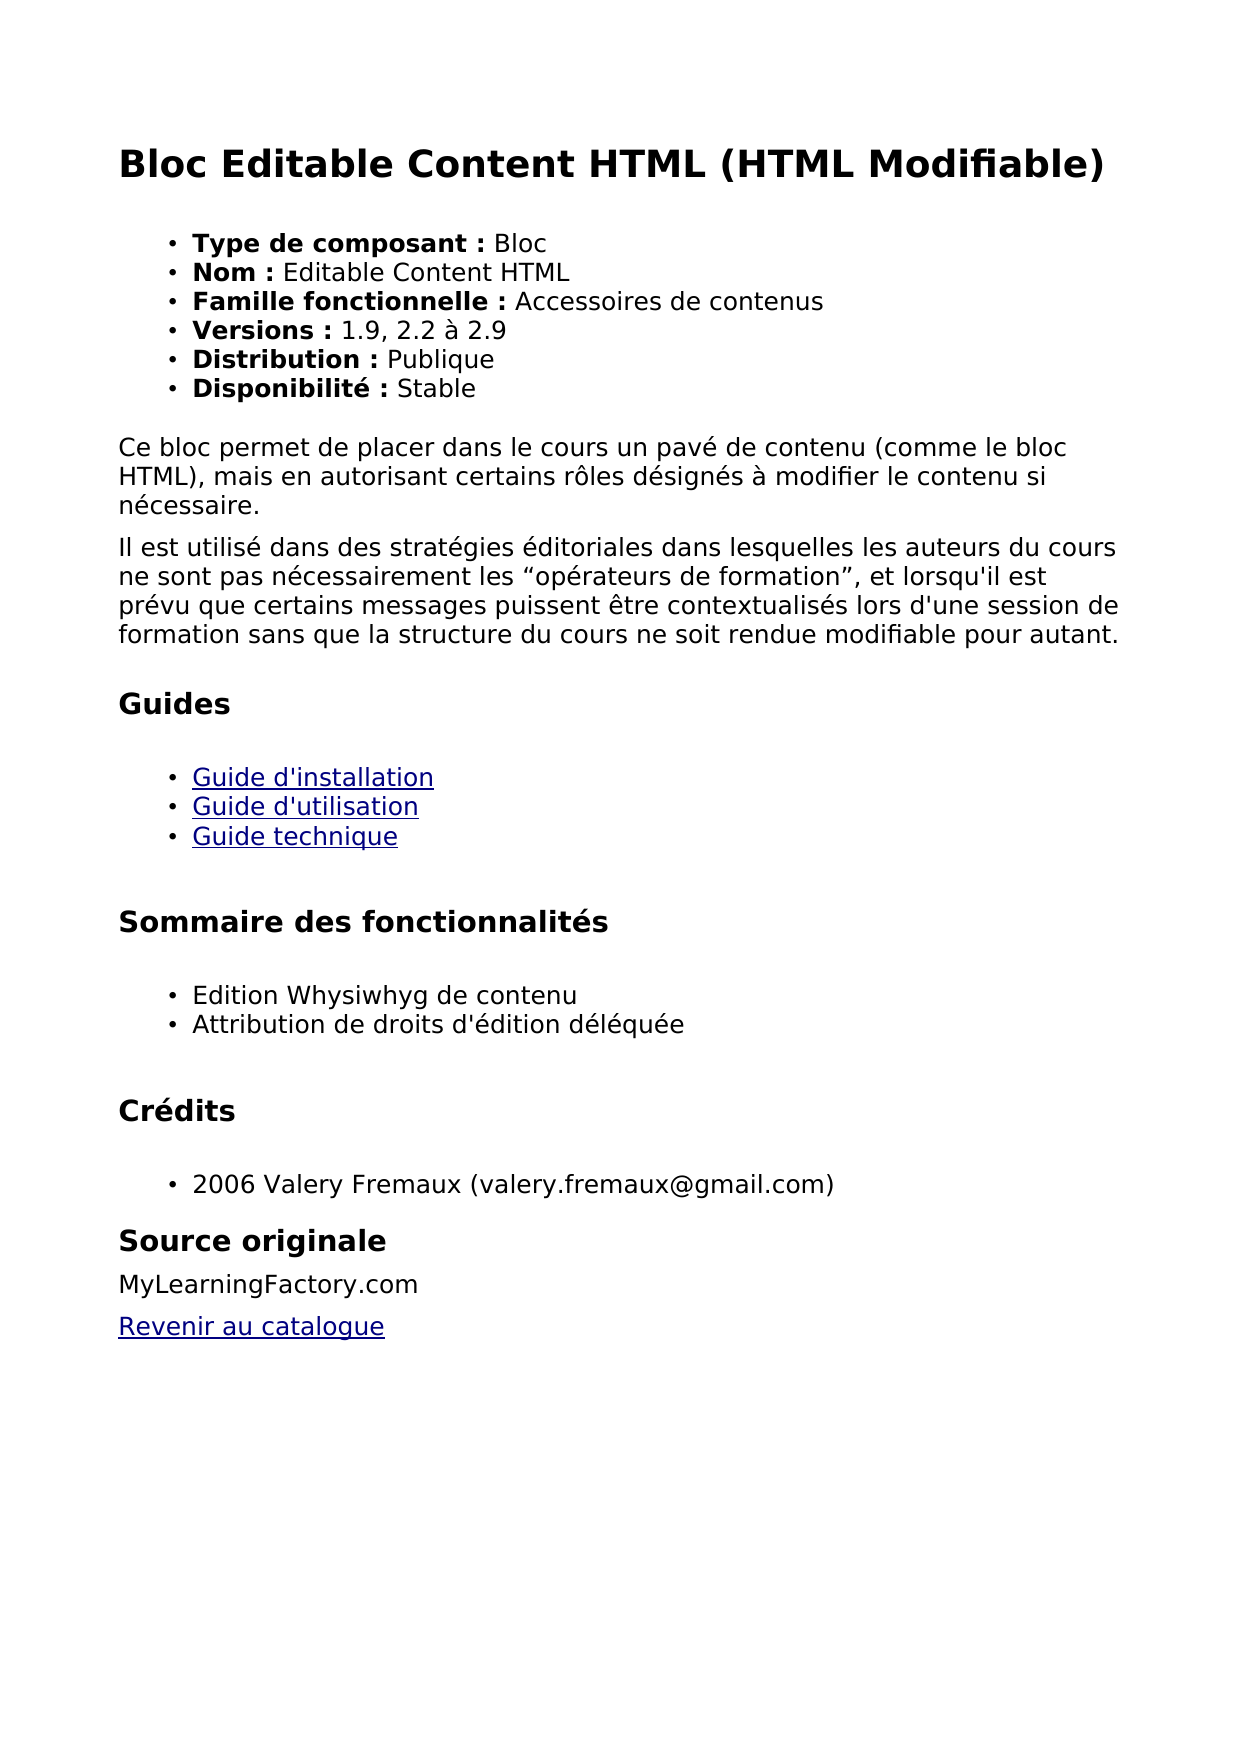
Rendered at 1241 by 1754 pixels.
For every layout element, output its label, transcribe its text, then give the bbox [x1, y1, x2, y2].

list Versions : 1.9, 2.2 à 2.9 [177, 316, 1122, 345]
list Guide d'installation [177, 763, 1122, 792]
subtitle Source originale [118, 1224, 1122, 1258]
subtitle Crédits [118, 1094, 1122, 1128]
text Il est utilisé dans des stratégies éditoriales dans lesquelles les auteurs du cours ne sont pas nécessairement les “opérateurs de formation”, et lorsqu'il est prévu que certains messages puissent être contextualisés lors d'une session de formation sans que la structure du cours ne soit rendue modifiable pour autant. [118, 533, 1122, 650]
text Revenir au catalogue [118, 1312, 1122, 1341]
list Nom : Editable Content HTML [177, 258, 1122, 287]
list Famille fonctionnelle : Accessoires de contenus [177, 287, 1122, 316]
text Ce bloc permet de placer dans le cours un pavé de contenu (comme le bloc HTML), mais en autorisant certains rôles désignés à modifier le contenu si nécessaire. [118, 433, 1122, 521]
list Edition Whysiwhyg de contenu [177, 981, 1122, 1010]
list Guide technique [177, 822, 1122, 851]
list Distribution : Publique [177, 345, 1122, 374]
list Guide d'utilisation [177, 792, 1122, 822]
list 2006 Valery Fremaux (valery.fremaux@gmail.com) [177, 1170, 1122, 1199]
subtitle Bloc Editable Content HTML (HTML Modifiable) [118, 143, 1122, 187]
text MyLearningFactory.com [118, 1271, 1122, 1300]
list Disponibilité : Stable [177, 374, 1122, 404]
list Type de composant : Bloc [177, 229, 1122, 258]
subtitle Sommaire des fonctionnalités [118, 905, 1122, 939]
list Attribution de droits d'édition déléquée [177, 1010, 1122, 1039]
subtitle Guides [118, 687, 1122, 721]
